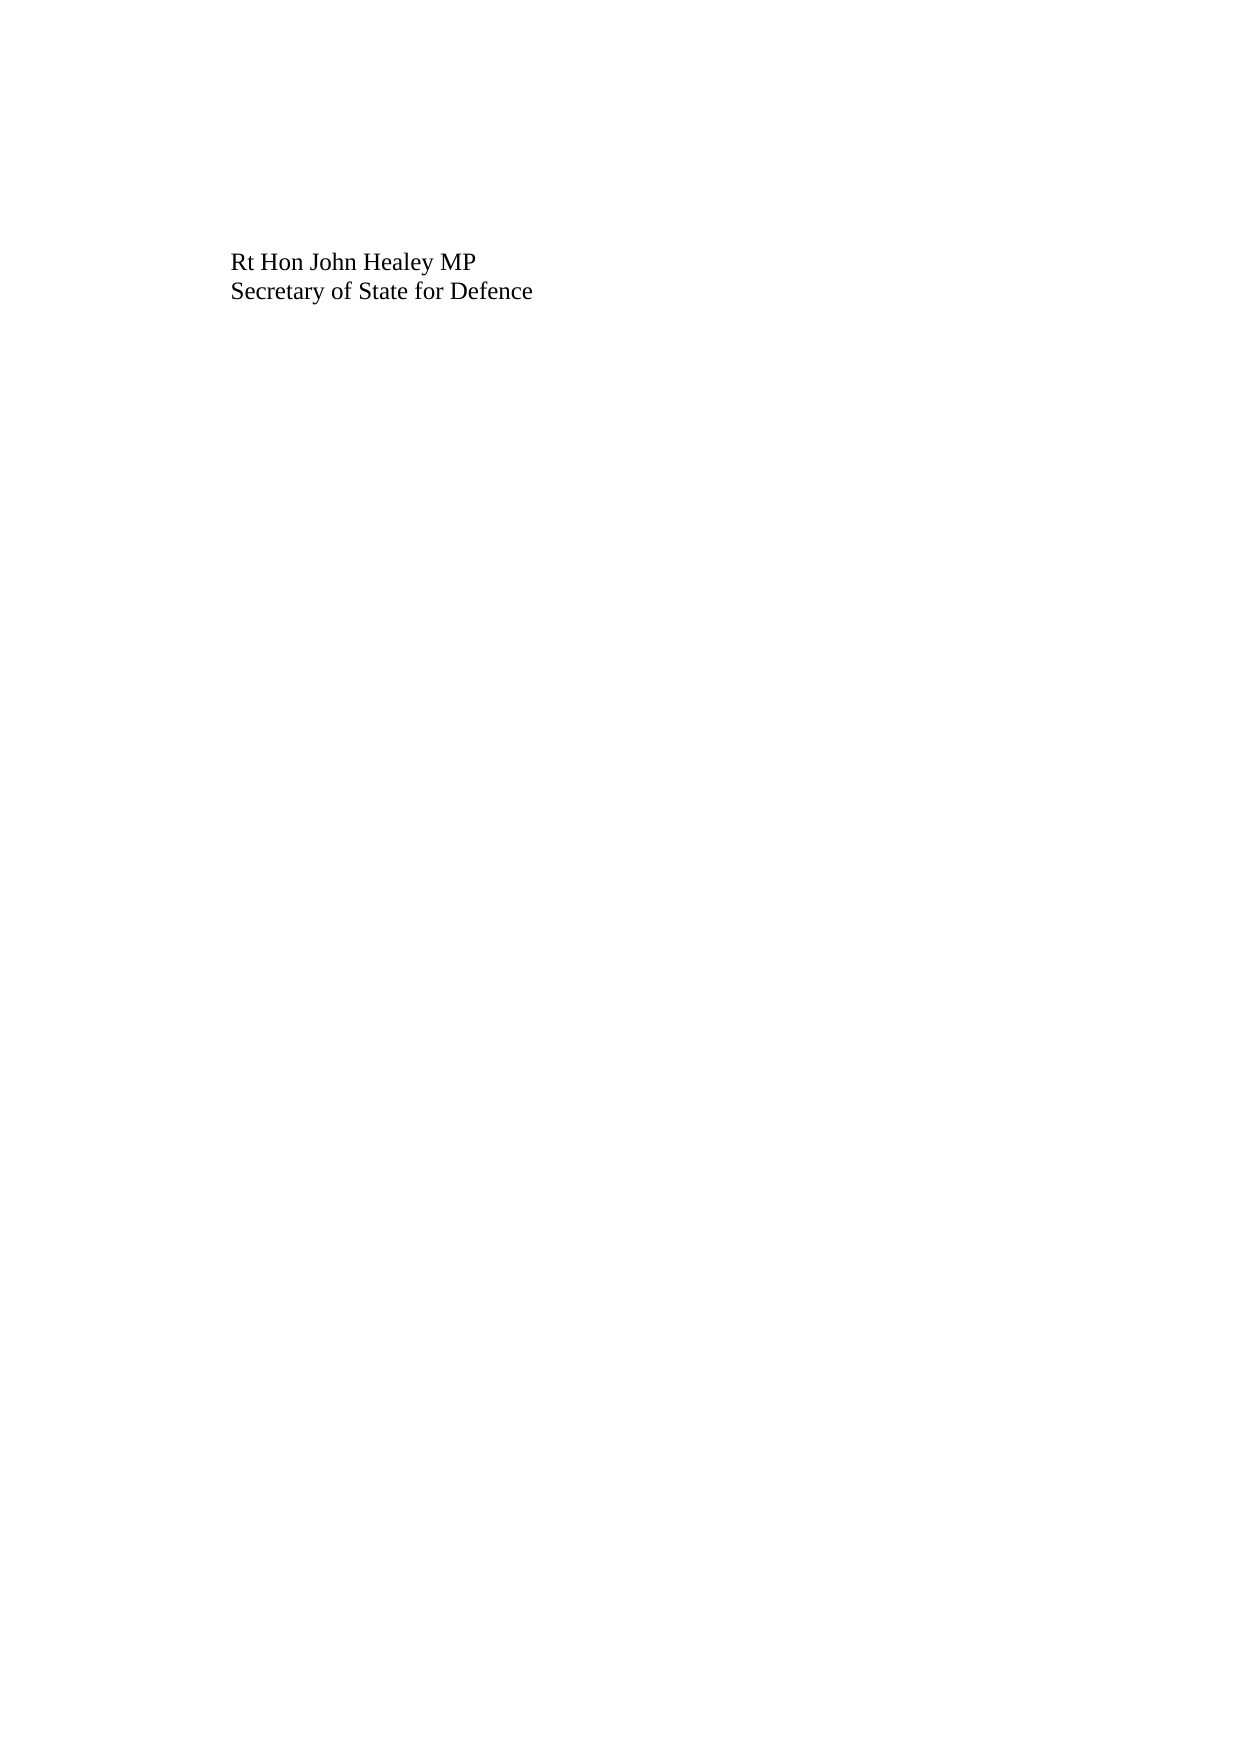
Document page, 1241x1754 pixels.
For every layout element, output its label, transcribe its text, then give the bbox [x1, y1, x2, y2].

text Rt Hon John Healey MP [230, 247, 1069, 276]
text Secretary of State for Defence [230, 276, 1069, 305]
